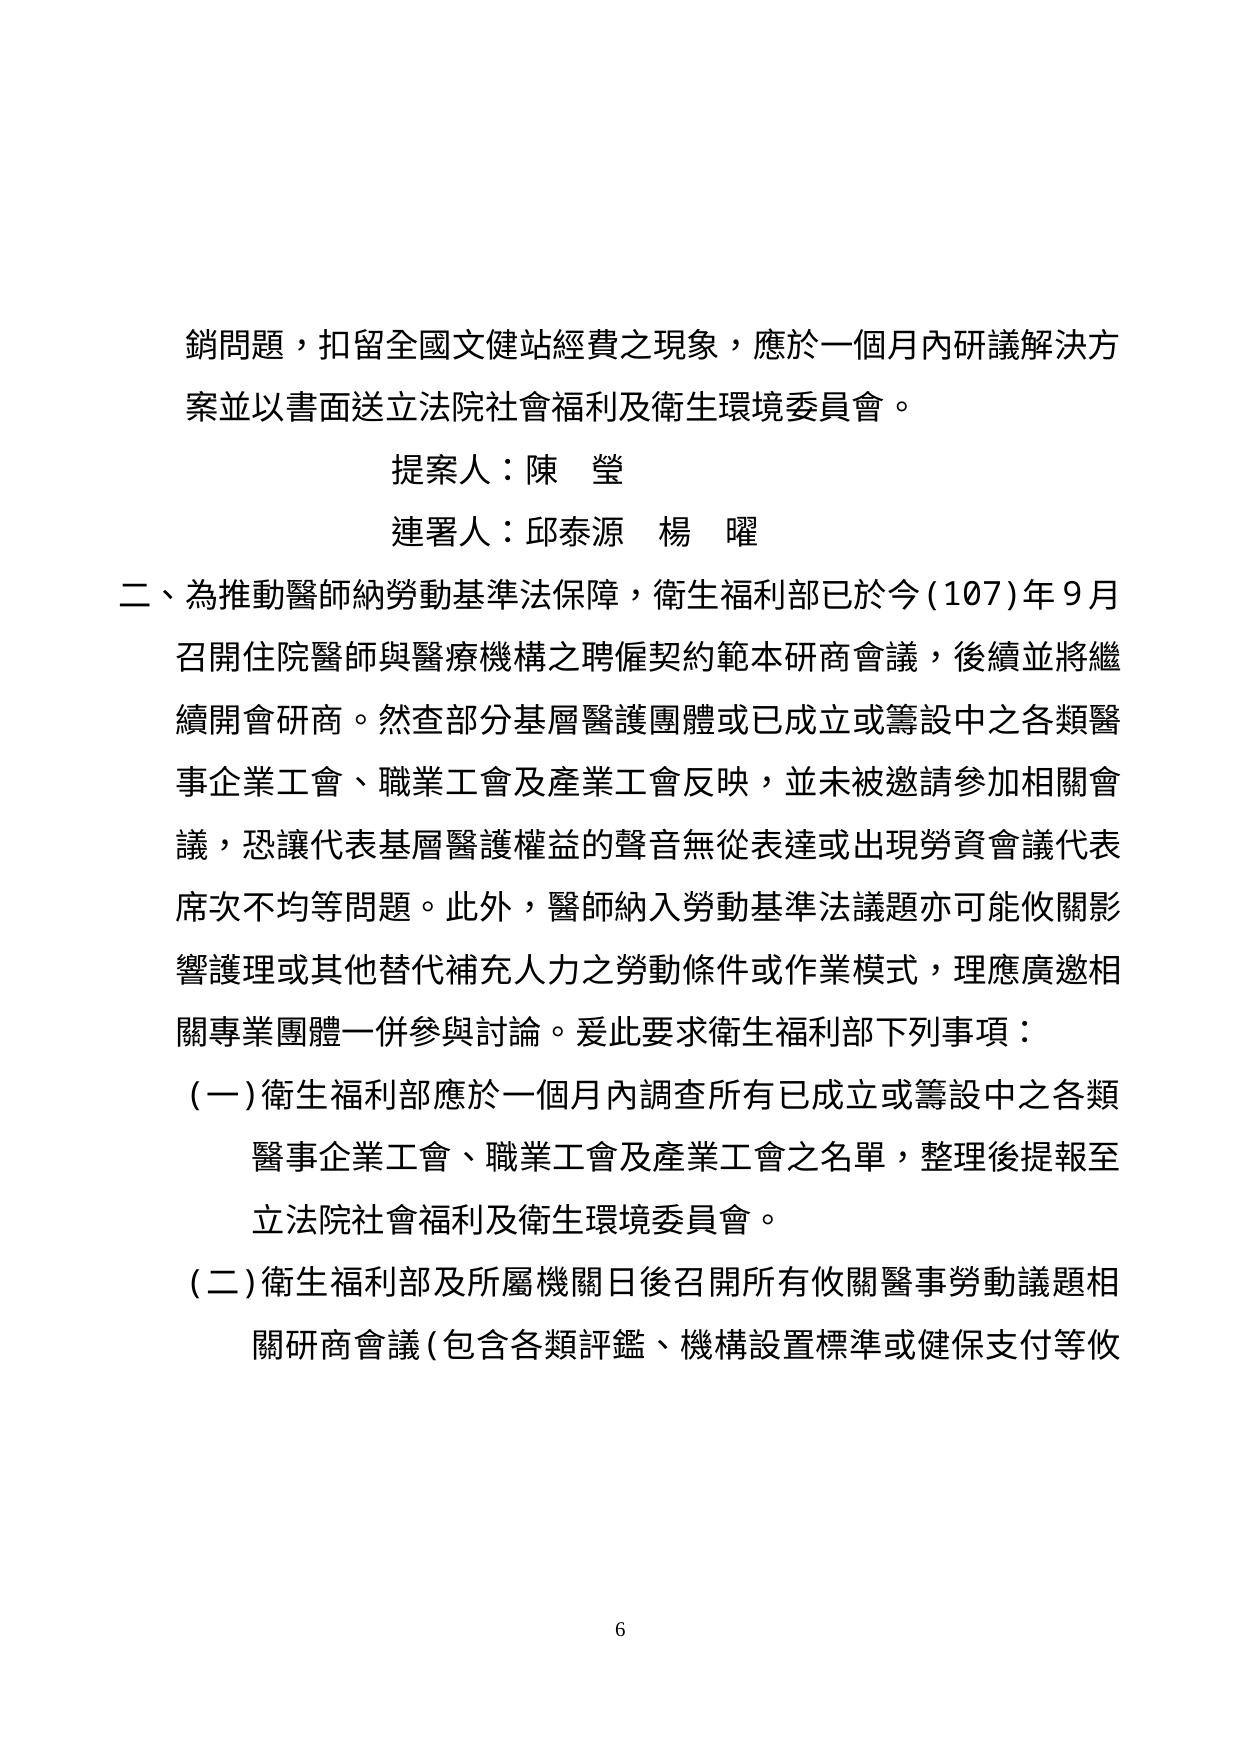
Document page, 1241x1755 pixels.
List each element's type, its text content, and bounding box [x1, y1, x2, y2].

text 偏鄉長照服務人力培養及留住人才不易，欠薪情況不斷發生，勢必影響照服員的工作熱情與意願，連帶影響文健站之營運。衛生福利部不得因少數單位未依規定核銷經費，而扣留全國文健站經費，更不得因政府機關行政作業問題，影響第一線工作人員依規定領薪之權力。爰此，要求衛生福利部應立即與原住民族委員會檢討此況，不得再有因為少數單位或地方政府長照基金經費核銷問題，扣留全國文健站經費之現象，應於一個月內研議解決方案並以書面送立法院社會福利及衛生環境委員會。 [185, 301, 1122, 426]
text 提案人：陳 瑩 [391, 426, 1122, 488]
text 連署人：邱泰源 楊 曜 [391, 488, 1122, 551]
text 二、為推動醫師納勞動基準法保障，衛生福利部已於今(107)年9月召開住院醫師與醫療機構之聘僱契約範本研商會議，後續並將繼續開會研商。然查部分基層醫護團體或已成立或籌設中之各類醫事企業工會、職業工會及產業工會反映，並未被邀請參加相關會議，恐讓代表基層醫護權益的聲音無從表達或出現勞資會議代表席次不均等問題。此外，醫師納入勞動基準法議題亦可能攸關影響護理或其他替代補充人力之勞動條件或作業模式，理應廣邀相關專業團體一併參與討論。爰此要求衛生福利部下列事項： [118, 551, 1122, 1051]
text (一)衛生福利部應於一個月內調查所有已成立或籌設中之各類醫事企業工會、職業工會及產業工會之名單，整理後提報至立法院社會福利及衛生環境委員會。 [185, 1051, 1122, 1238]
text (二)衛生福利部及所屬機關日後召開所有攸關醫事勞動議題相關研商會議(包含各類評鑑、機構設置標準或健保支付等攸 [185, 1238, 1122, 1363]
